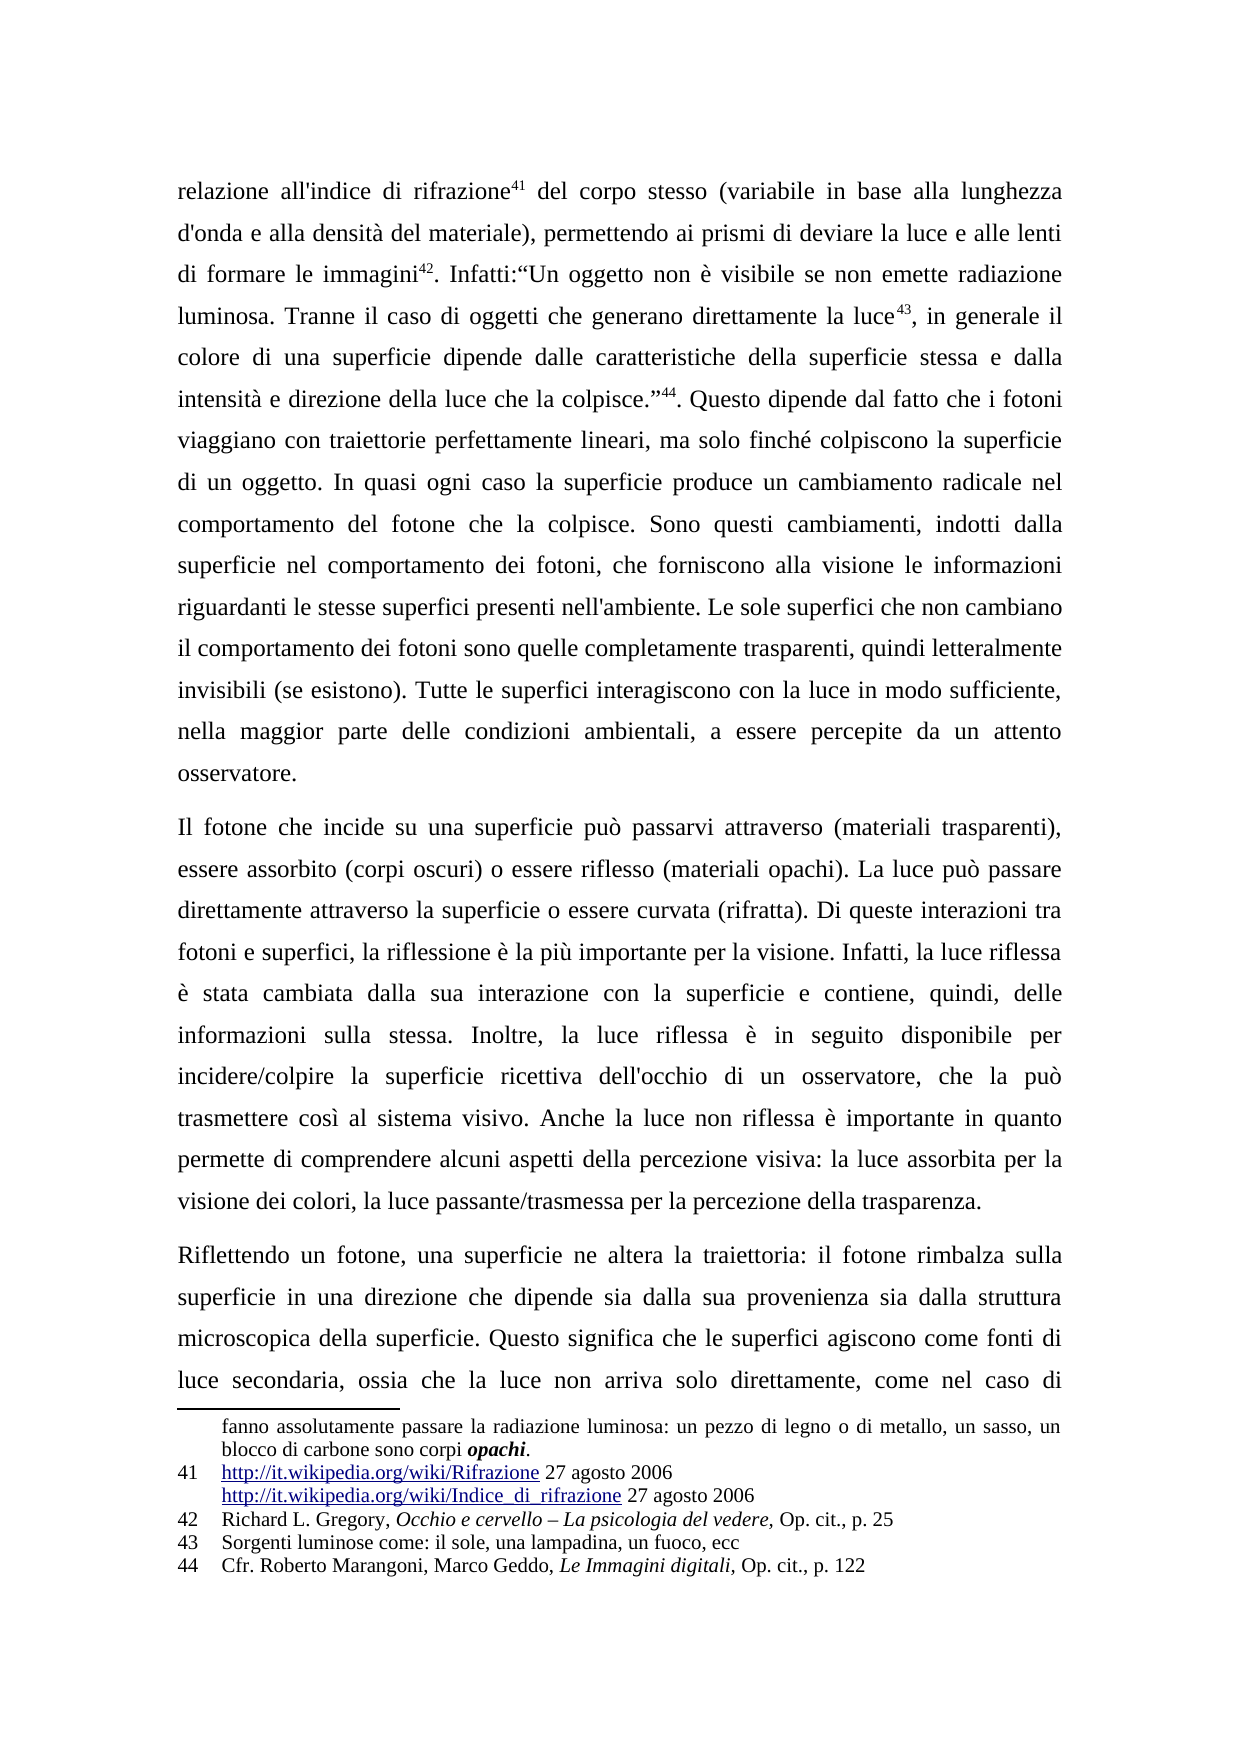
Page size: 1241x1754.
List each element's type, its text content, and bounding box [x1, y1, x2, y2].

text Il fotone che incide su una superficie può passarvi attraverso (materiali trasparenti), essere assorbito (corpi oscuri) o essere riflesso (materiali opachi). La luce può passare direttamente attraverso la superficie o essere curvata (rifratta). Di queste interazioni tra fotoni e superfici, la riflessione è la più importante per la visione. Infatti, la luce riflessa è stata cambiata dalla sua interazione con la superficie e contiene, quindi, delle informazioni sulla stessa. Inoltre, la luce riflessa è in seguito disponibile per incidere/colpire la superficie ricettiva dell'occhio di un osservatore, che la può trasmettere così al sistema visivo. Anche la luce non riflessa è importante in quanto permette di comprendere alcuni aspetti della percezione visiva: la luce assorbita per la visione dei colori, la luce passante/trasmessa per la percezione della trasparenza. [177, 813, 1063, 1215]
text Richard L. Gregory, Occhio e cervello – La psicologia del vedere, Op. cit., p. 25 [177, 1507, 1063, 1531]
text Sorgenti luminose come: il sole, una lampadina, un fuoco, ecc [177, 1531, 1063, 1554]
text La velocità diminuisce nel momento in cui la luce si propaga in un corpo trasparente in relazione all'indice di rifrazione del corpo stesso (variabile in base alla lunghezza d'onda e alla densità del materiale), permettendo ai prismi di deviare la luce e alle lenti di formare le immagini. Infatti:“Un oggetto non è visibile se non emette radiazione luminosa. Tranne il caso di oggetti che generano direttamente la luce, in generale il colore di una superficie dipende dalle caratteristiche della superficie stessa e dalla intensità e direzione della luce che la colpisce.”. Questo dipende dal fatto che i fotoni viaggiano con traiettorie perfettamente lineari, ma solo finché colpiscono la superficie di un oggetto. In quasi ogni caso la superficie produce un cambiamento radicale nel comportamento del fotone che la colpisce. Sono questi cambiamenti, indotti dalla superficie nel comportamento dei fotoni, che forniscono alla visione le informazioni riguardanti le stesse superfici presenti nell'ambiente. Le sole superfici che non cambiano il comportamento dei fotoni sono quelle completamente trasparenti, quindi letteralmente invisibili (se esistono). Tutte le superfici interagiscono con la luce in modo sufficiente, nella maggior parte delle condizioni ambientali, a essere percepite da un attento osservatore. [177, 177, 1063, 787]
text http://it.wikipedia.org/wiki/Rifrazione 27 agosto 2006 http://it.wikipedia.org/wiki/Indice_di_rifrazione 27 agosto 2006 [177, 1461, 1063, 1507]
text Cfr. Roberto Marangoni, Marco Geddo, Le Immagini digitali, Op. cit., p. 122 [177, 1554, 1063, 1577]
text fanno assolutamente passare la radiazione luminosa: un pezzo di legno o di metallo, un sasso, un blocco di carbone sono corpi opachi. [177, 1415, 1063, 1461]
text Riflettendo un fotone, una superficie ne altera la traiettoria: il fotone rimbalza sulla superficie in una direzione che dipende sia dalla sua provenienza sia dalla struttura microscopica della superficie. Questo significa che le superfici agiscono come fonti di luce secondaria, ossia che la luce non arriva solo direttamente, come nel caso di [177, 1241, 1063, 1394]
